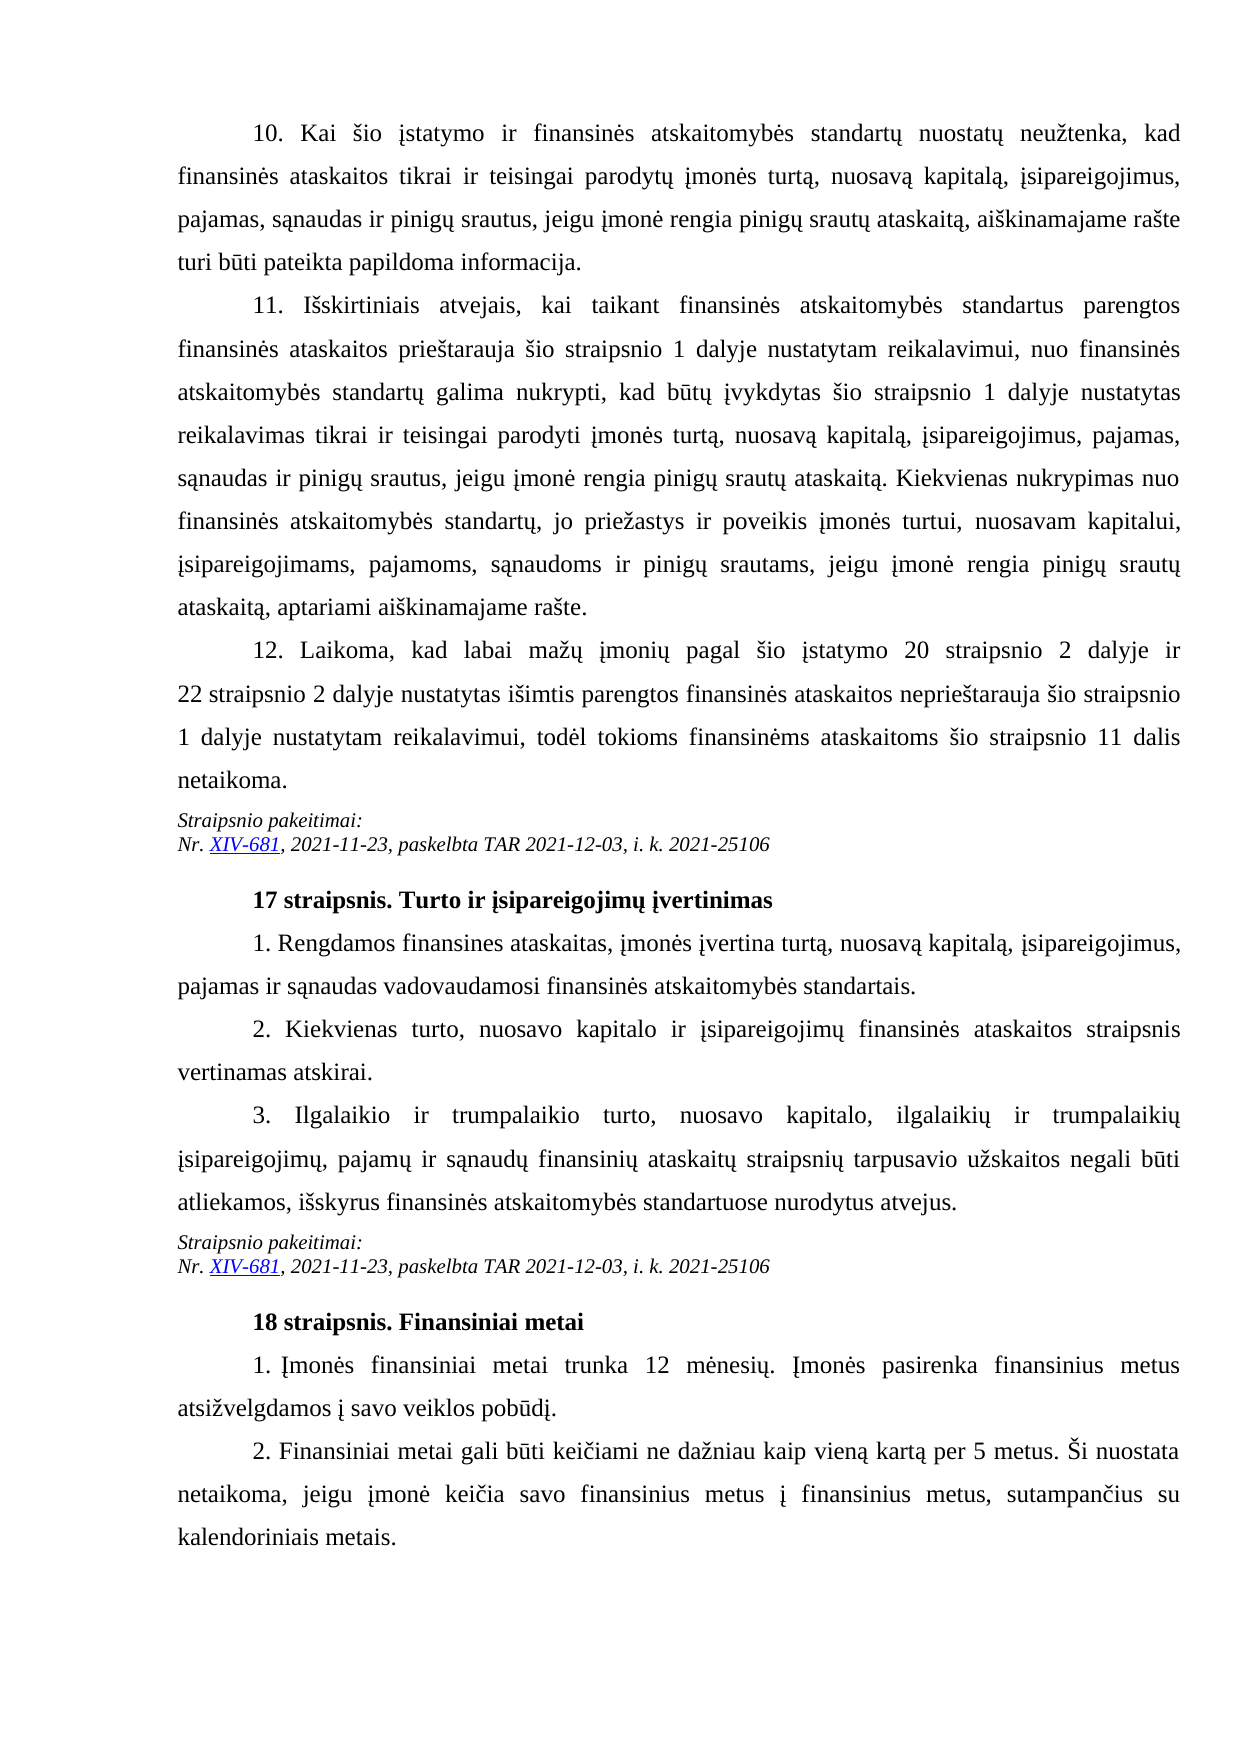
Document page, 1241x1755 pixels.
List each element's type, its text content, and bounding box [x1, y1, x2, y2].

text 1. Rengdamos finansines ataskaitas, įmonės įvertina turtą, nuosavą kapitalą, įsipareigojimus, pajamas ir sąnaudas vadovaudamosi finansinės atskaitomybės standartais. [177, 928, 1181, 1000]
text 12. Laikoma, kad labai mažų įmonių pagal šio įstatymo 20 straipsnio 2 dalyje ir 22 straipsnio 2 dalyje nustatytas išimtis parengtos finansinės ataskaitos neprieštarauja šio straipsnio 1 dalyje nustatytam reikalavimui, todėl tokioms finansinėms ataskaitoms šio straipsnio 11 dalis netaikoma. [177, 636, 1181, 794]
text 1. Įmonės finansiniai metai trunka 12 mėnesių. Įmonės pasirenka finansinius metus atsižvelgdamos į savo veiklos pobūdį. [177, 1350, 1181, 1422]
text 17 straipsnis. Turto ir įsipareigojimų įvertinimas [177, 885, 1181, 914]
text Straipsnio pakeitimai: [177, 1230, 1181, 1254]
text 10. Kai šio įstatymo ir finansinės atskaitomybės standartų nuostatų neužtenka, kad finansinės ataskaitos tikrai ir teisingai parodytų įmonės turtą, nuosavą kapitalą, įsipareigojimus, pajamas, sąnaudas ir pinigų srautus, jeigu įmonė rengia pinigų srautų ataskaitą, aiškinamajame rašte turi būti pateikta papildoma informacija. [177, 118, 1181, 276]
text 11. Išskirtiniais atvejais, kai taikant finansinės atskaitomybės standartus parengtos finansinės ataskaitos prieštarauja šio straipsnio 1 dalyje nustatytam reikalavimui, nuo finansinės atskaitomybės standartų galima nukrypti, kad būtų įvykdytas šio straipsnio 1 dalyje nustatytas reikalavimas tikrai ir teisingai parodyti įmonės turtą, nuosavą kapitalą, įsipareigojimus, pajamas, sąnaudas ir pinigų srautus, jeigu įmonė rengia pinigų srautų ataskaitą. Kiekvienas nukrypimas nuo finansinės atskaitomybės standartų, jo priežastys ir poveikis įmonės turtui, nuosavam kapitalui, įsipareigojimams, pajamoms, sąnaudoms ir pinigų srautams, jeigu įmonė rengia pinigų srautų ataskaitą, aptariami aiškinamajame rašte. [177, 291, 1181, 621]
text 2. Kiekvienas turto, nuosavo kapitalo ir įsipareigojimų finansinės ataskaitos straipsnis vertinamas atskirai. [177, 1014, 1181, 1086]
text Nr. XIV-681, 2021-11-23, paskelbta TAR 2021-12-03, i. k. 2021-25106 [177, 1254, 1181, 1278]
text 2. Finansiniai metai gali būti keičiami ne dažniau kaip vieną kartą per 5 metus. Ši nuostata netaikoma, jeigu įmonė keičia savo finansinius metus į finansinius metus, sutampančius su kalendoriniais metais. [177, 1436, 1181, 1551]
text Nr. XIV-681, 2021-11-23, paskelbta TAR 2021-12-03, i. k. 2021-25106 [177, 832, 1181, 856]
text 3. Ilgalaikio ir trumpalaikio turto, nuosavo kapitalo, ilgalaikių ir trumpalaikių įsipareigojimų, pajamų ir sąnaudų finansinių ataskaitų straipsnių tarpusavio užskaitos negali būti atliekamos, išskyrus finansinės atskaitomybės standartuose nurodytus atvejus. [177, 1101, 1181, 1216]
text Straipsnio pakeitimai: [177, 808, 1181, 832]
text 18 straipsnis. Finansiniai metai [177, 1307, 1181, 1336]
